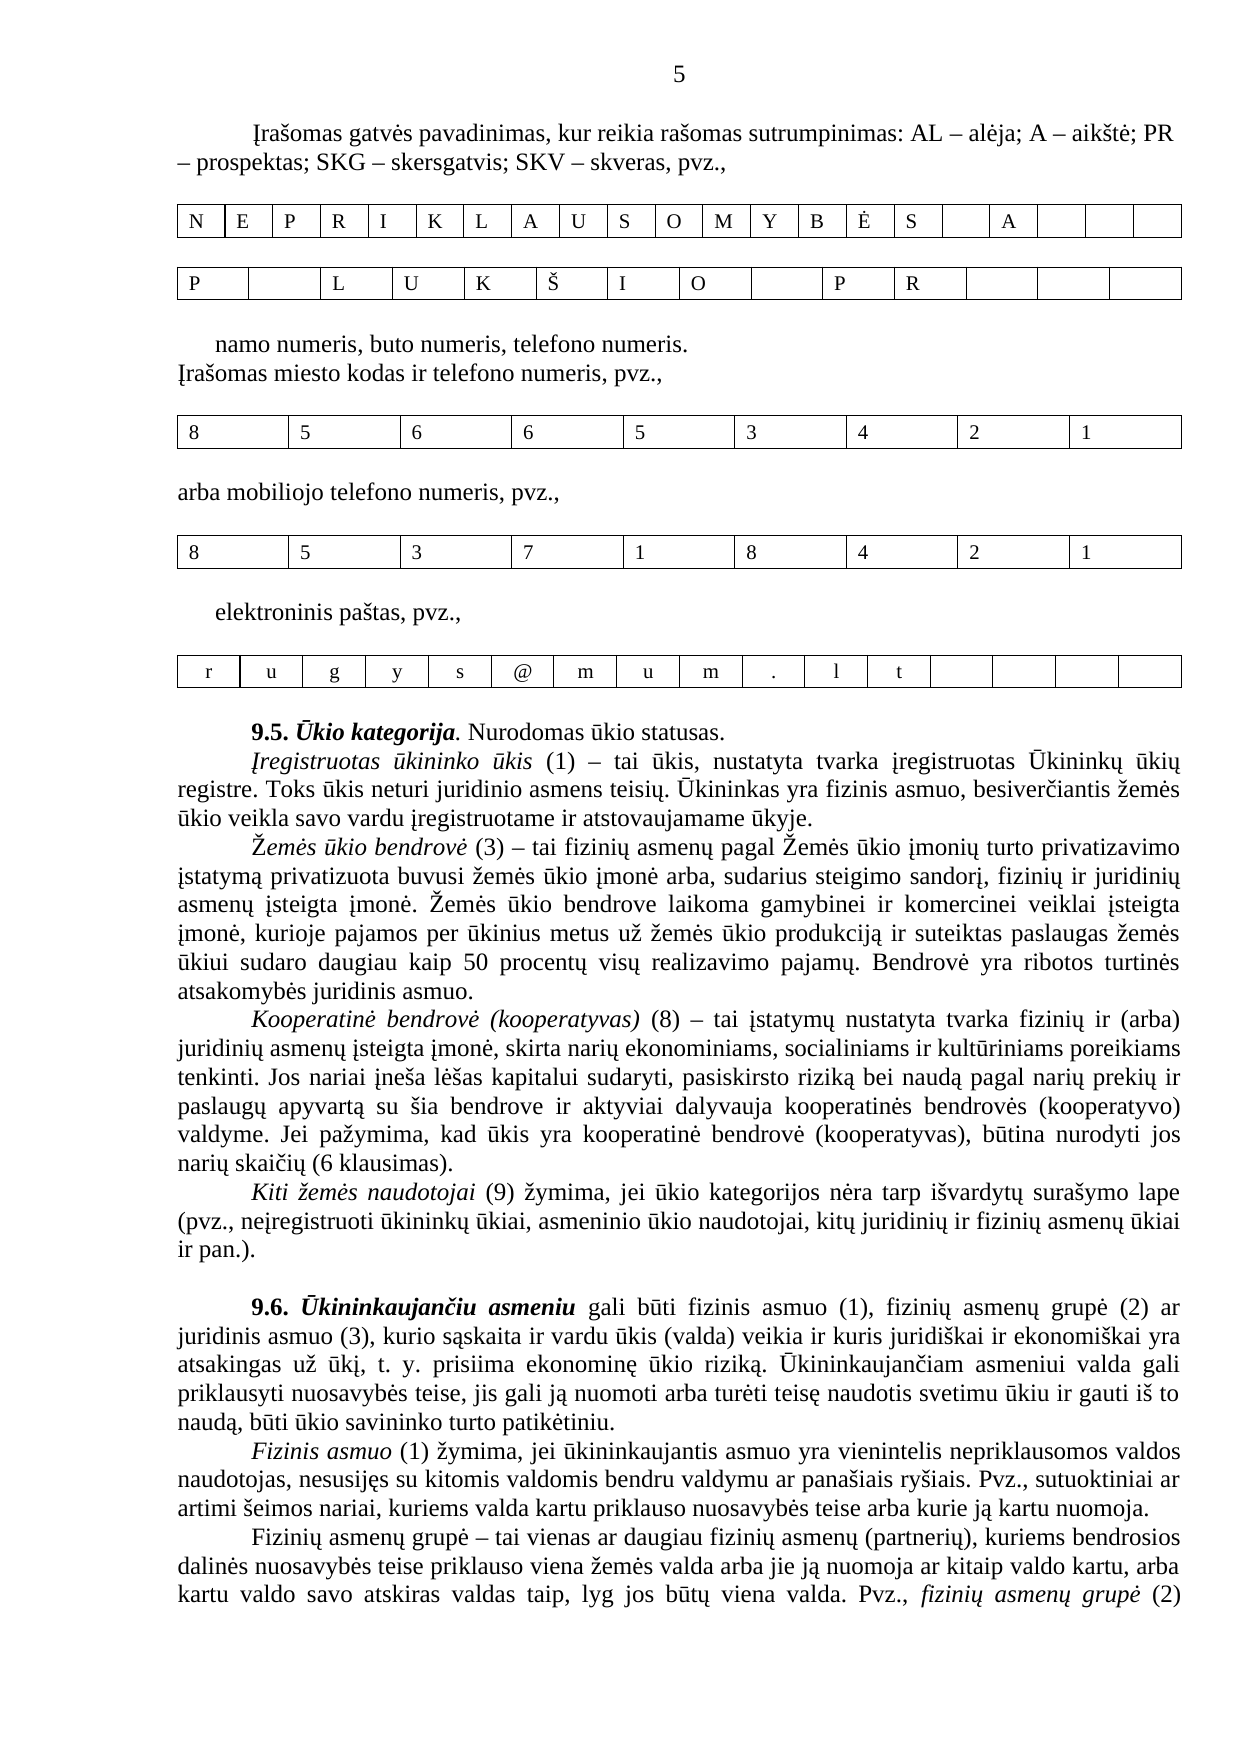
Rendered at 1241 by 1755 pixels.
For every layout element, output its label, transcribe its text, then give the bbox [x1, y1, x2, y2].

table_header A [512, 205, 559, 237]
table_header @ [492, 656, 553, 687]
table_header l [805, 656, 867, 687]
text Įrašomas miesto kodas ir telefono numeris, pvz., [177, 358, 1181, 386]
table_header [1134, 205, 1181, 237]
text Įregistruotas ūkininko ūkis (1) – tai ūkis, nustatyta tvarka įregistruotas Ūkininkų ūkių registre. Toks ūkis neturi juridinio asmens teisių. Ūkininkas yra fizinis asmuo, besiverčiantis žemės ūkio veikla savo vardu įregistruotame ir atstovaujamame ūkyje. [177, 746, 1181, 832]
table_header [1038, 268, 1109, 299]
text  namo numeris, buto numeris, telefono numeris. [177, 329, 1181, 358]
table_header [931, 656, 992, 687]
table_header 6 [512, 416, 623, 448]
table_header u [241, 656, 302, 687]
table_header L [464, 205, 511, 237]
table_header 1 [1070, 416, 1181, 448]
table_header 8 [178, 416, 288, 448]
table_header [1119, 656, 1181, 687]
table_header A [990, 205, 1037, 237]
table_header N [178, 205, 224, 237]
table_header 4 [847, 416, 957, 448]
text arba mobiliojo telefono numeris, pvz., [177, 477, 1181, 506]
table_header [1056, 656, 1118, 687]
table_header 3 [735, 416, 846, 448]
text Įrašomas gatvės pavadinimas, kur reikia rašomas sutrumpinimas: AL – alėja; A – aikštė; PR – prospektas; SKG – skersgatvis; SKV – skveras, pvz., [177, 118, 1181, 176]
table_header R [895, 268, 966, 299]
table_header P [823, 268, 894, 299]
table_header r [178, 656, 239, 687]
table_header . [743, 656, 804, 687]
text Kooperatinė bendrovė (kooperatyvas) (8) – tai įstatymų nustatyta tvarka fizinių ir (arba) juridinių asmenų įsteigta įmonė, skirta narių ekonominiams, socialiniams ir kultūriniams poreikiams tenkinti. Jos nariai įneša lėšas kapitalui sudaryti, pasiskirsto riziką bei naudą pagal narių prekių ir paslaugų apyvartą su šia bendrove ir aktyviai dalyvauja kooperatinės bendrovės (kooperatyvo) valdyme. Jei pažymima, kad ūkis yra kooperatinė bendrovė (kooperatyvas), būtina nurodyti jos narių skaičių (6 klausimas). [177, 1004, 1181, 1177]
table_header u [617, 656, 679, 687]
table_header 5 [289, 536, 400, 567]
table_header Y [751, 205, 798, 237]
table_header y [366, 656, 428, 687]
table_header I [369, 205, 416, 237]
text 9.6. Ūkininkaujančiu asmeniu gali būti fizinis asmuo (1), fizinių asmenų grupė (2) ar juridinis asmuo (3), kurio sąskaita ir vardu ūkis (valda) veikia ir kuris juridiškai ir ekonomiškai yra atsakingas už ūkį, t. y. prisiima ekonominę ūkio riziką. Ūkininkaujančiam asmeniui valda gali priklausyti nuosavybės teise, jis gali ją nuomoti arba turėti teisę naudotis svetimu ūkiu ir gauti iš to naudą, būti ūkio savininko turto patikėtiniu. [177, 1292, 1181, 1436]
table_header [249, 268, 320, 299]
table_header P [178, 268, 248, 299]
table_header I [608, 268, 679, 299]
table_header [1038, 205, 1085, 237]
table_header O [680, 268, 751, 299]
table_header 6 [401, 416, 511, 448]
table_header 4 [847, 536, 957, 567]
table_header 8 [735, 536, 846, 567]
table_header t [868, 656, 930, 687]
text Fizinis asmuo (1) žymima, jei ūkininkaujantis asmuo yra vienintelis nepriklausomos valdos naudotojas, nesusijęs su kitomis valdomis bendru valdymu ar panašiais ryšiais. Pvz., sutuoktiniai ar artimi šeimos nariai, kuriems valda kartu priklauso nuosavybės teise arba kurie ją kartu nuomoja. [177, 1436, 1181, 1522]
table_header 2 [958, 536, 1069, 567]
table_header 5 [624, 416, 734, 448]
table_header m [554, 656, 616, 687]
text Fizinių asmenų grupė – tai vienas ar daugiau fizinių asmenų (partnerių), kuriems bendrosios dalinės nuosavybės teise priklauso viena žemės valda arba jie ją nuomoja ar kitaip valdo kartu, arba kartu valdo savo atskiras valdas taip, lyg jos būtų viena valda. Pvz., fizinių asmenų grupė (2) [177, 1522, 1181, 1608]
text 9.5. Ūkio kategorija. Nurodomas ūkio statusas. [177, 717, 1181, 746]
table_header s [429, 656, 491, 687]
table_header [1110, 268, 1181, 299]
table_header R [321, 205, 368, 237]
table_header B [799, 205, 846, 237]
table_header K [465, 268, 536, 299]
table_header Ė [847, 205, 894, 237]
table_header U [560, 205, 607, 237]
table_header E [226, 205, 272, 237]
table_header S [608, 205, 655, 237]
table_header m [680, 656, 742, 687]
table_header [1086, 205, 1133, 237]
table_header O [656, 205, 702, 237]
text  elektroninis paštas, pvz., [177, 597, 1181, 626]
table_header [943, 205, 989, 237]
table_header g [303, 656, 365, 687]
table_header L [321, 268, 392, 299]
table_header K [417, 205, 463, 237]
table_header 1 [1070, 536, 1181, 567]
table_header 3 [401, 536, 511, 567]
table_header Š [537, 268, 607, 299]
table_header 1 [624, 536, 734, 567]
text Kiti žemės naudotojai (9) žymima, jei ūkio kategorijos nėra tarp išvardytų surašymo lape (pvz., neįregistruoti ūkininkų ūkiai, asmeninio ūkio naudotojai, kitų juridinių ir fizinių asmenų ūkiai ir pan.). [177, 1177, 1181, 1263]
text Žemės ūkio bendrovė (3) – tai fizinių asmenų pagal Žemės ūkio įmonių turto privatizavimo įstatymą privatizuota buvusi žemės ūkio įmonė arba, sudarius steigimo sandorį, fizinių ir juridinių asmenų įsteigta įmonė. Žemės ūkio bendrove laikoma gamybinei ir komercinei veiklai įsteigta įmonė, kurioje pajamos per ūkinius metus už žemės ūkio produkciją ir suteiktas paslaugas žemės ūkiui sudaro daugiau kaip 50 procentų visų realizavimo pajamų. Bendrovė yra ribotos turtinės atsakomybės juridinis asmuo. [177, 832, 1181, 1004]
table_header S [895, 205, 942, 237]
table_header 7 [512, 536, 623, 567]
table_header 5 [289, 416, 400, 448]
table_header M [703, 205, 750, 237]
table_header [752, 268, 822, 299]
table_header [993, 656, 1055, 687]
table_header P [273, 205, 320, 237]
table_header U [393, 268, 464, 299]
table_header 8 [178, 536, 288, 567]
table_header 2 [958, 416, 1069, 448]
table_header [967, 268, 1037, 299]
